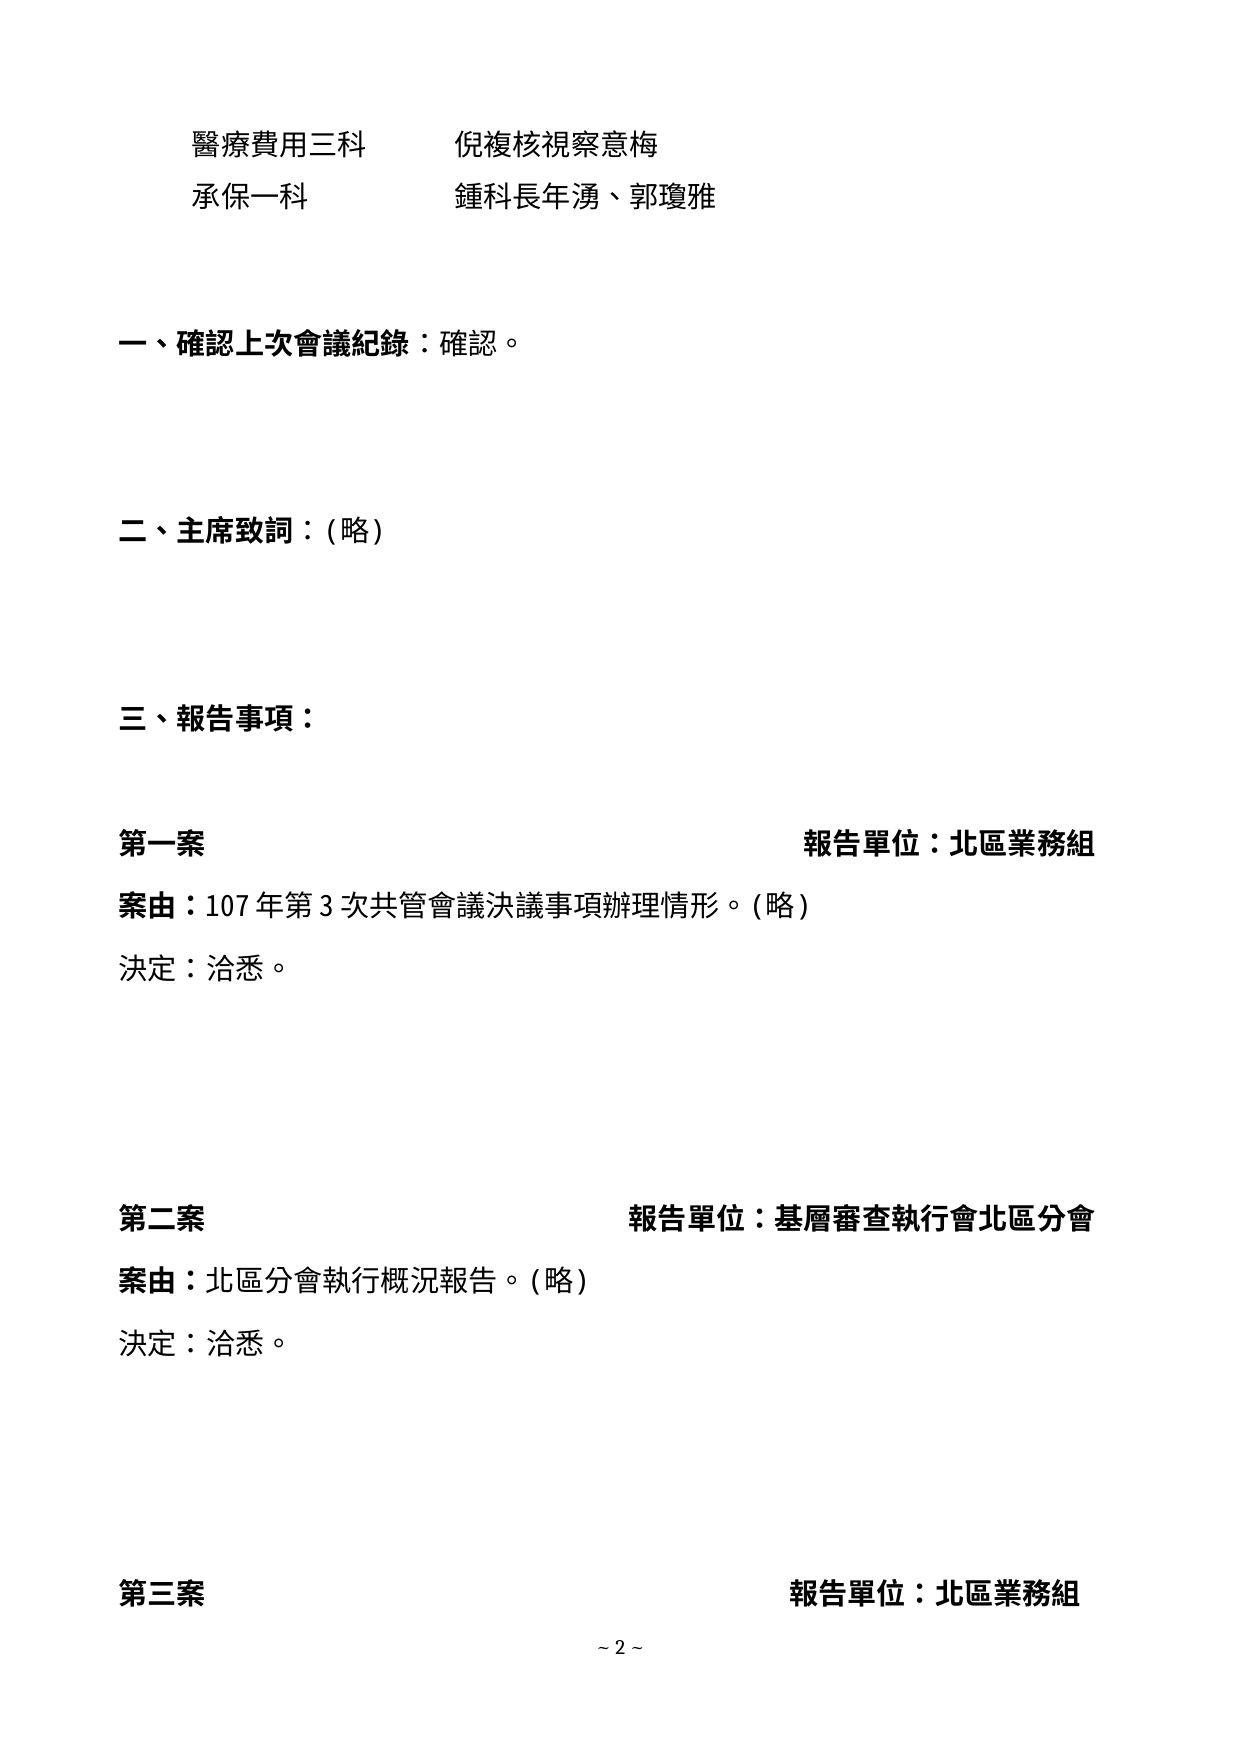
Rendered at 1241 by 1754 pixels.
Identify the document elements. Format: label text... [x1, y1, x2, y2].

text 案由：北區分會執行概況報告。(略) [118, 1237, 1122, 1300]
text 醫療費用三科 倪複核視察意梅 [93, 112, 1122, 164]
text 第二案 報告單位：基層審查執行會北區分會 [118, 1175, 1122, 1237]
text 決定：洽悉。 [118, 925, 1122, 987]
text 案由：107年第3次共管會議決議事項辦理情形。(略) [118, 862, 1122, 925]
text 第三案 報告單位：北區業務組 [118, 1550, 1122, 1612]
text 一、確認上次會議紀錄：確認。 [118, 300, 1122, 362]
text 第一案 報告單位：北區業務組 [118, 800, 1122, 862]
text 決定：洽悉。 [118, 1300, 1122, 1362]
text 二、主席致詞：(略) [118, 487, 1122, 550]
text 承保一科 鍾科長年湧、郭瓊雅 [93, 164, 1122, 216]
text 三、報告事項： [118, 675, 1122, 737]
